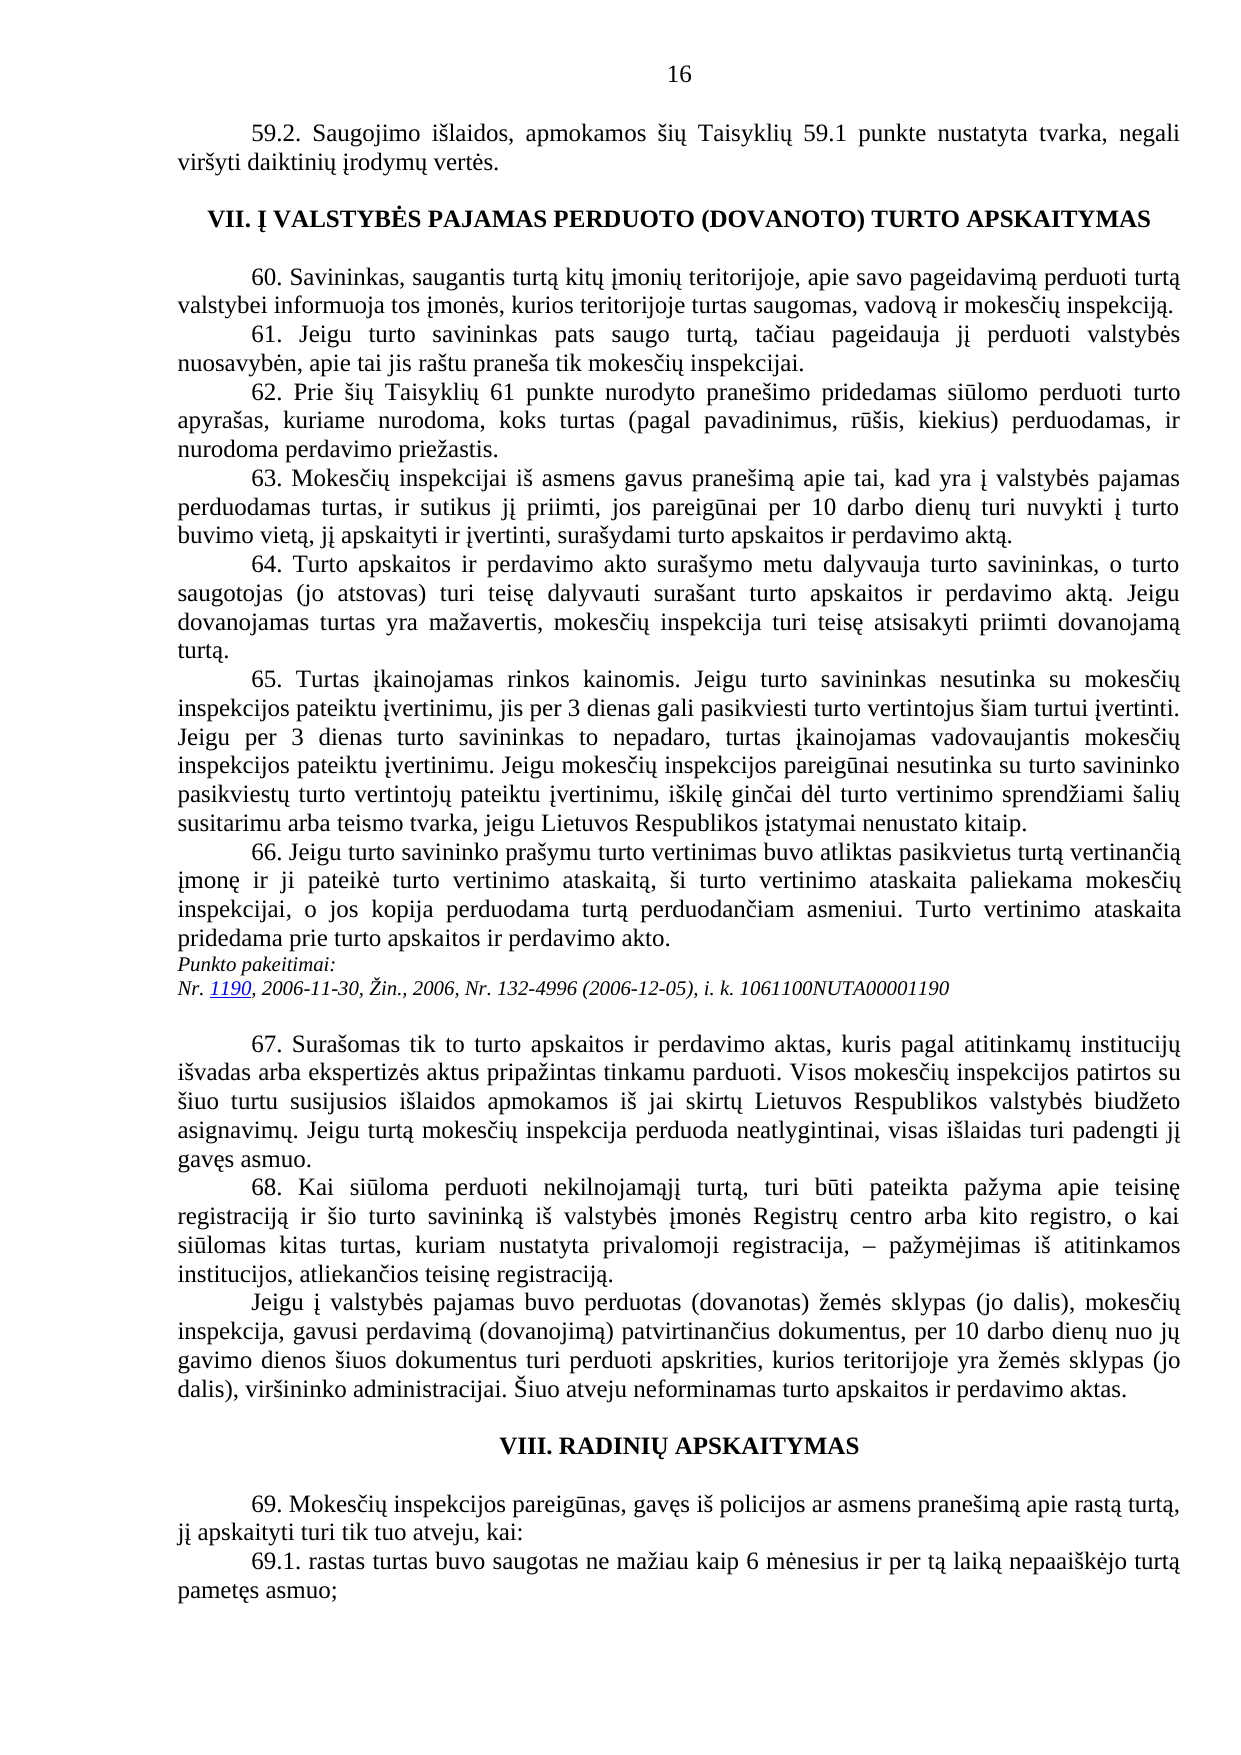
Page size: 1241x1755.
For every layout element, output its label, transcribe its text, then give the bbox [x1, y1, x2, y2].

text VIII. RADINIŲ APSKAITYMAS [177, 1431, 1181, 1460]
text 66. Jeigu turto savininko prašymu turto vertinimas buvo atliktas pasikvietus turtą vertinančią įmonę ir ji pateikė turto vertinimo ataskaitą, ši turto vertinimo ataskaita paliekama mokesčių inspekcijai, o jos kopija perduodama turtą perduodančiam asmeniui. Turto vertinimo ataskaita pridedama prie turto apskaitos ir perdavimo akto. [177, 837, 1181, 952]
text 69. Mokesčių inspekcijos pareigūnas, gavęs iš policijos ar asmens pranešimą apie rastą turtą, jį apskaityti turi tik tuo atveju, kai: [177, 1489, 1181, 1546]
text 62. Prie šių Taisyklių 61 punkte nurodyto pranešimo pridedamas siūlomo perduoti turto apyrašas, kuriame nurodoma, koks turtas (pagal pavadinimus, rūšis, kiekius) perduodamas, ir nurodoma perdavimo priežastis. [177, 377, 1181, 463]
text Jeigu į valstybės pajamas buvo perduotas (dovanotas) žemės sklypas (jo dalis), mokesčių inspekcija, gavusi perdavimą (dovanojimą) patvirtinančius dokumentus, per 10 darbo dienų nuo jų gavimo dienos šiuos dokumentus turi perduoti apskrities, kurios teritorijoje yra žemės sklypas (jo dalis), viršininko administracijai. Šiuo atveju neforminamas turto apskaitos ir perdavimo aktas. [177, 1287, 1181, 1402]
text 64. Turto apskaitos ir perdavimo akto surašymo metu dalyvauja turto savininkas, o turto saugotojas (jo atstovas) turi teisę dalyvauti surašant turto apskaitos ir perdavimo aktą. Jeigu dovanojamas turtas yra mažavertis, mokesčių inspekcija turi teisę atsisakyti priimti dovanojamą turtą. [177, 549, 1181, 664]
text 69.1. rastas turtas buvo saugotas ne mažiau kaip 6 mėnesius ir per tą laiką nepaaiškėjo turtą pametęs asmuo; [177, 1546, 1181, 1604]
text 61. Jeigu turto savininkas pats saugo turtą, tačiau pageidauja jį perduoti valstybės nuosavybėn, apie tai jis raštu praneša tik mokesčių inspekcijai. [177, 319, 1181, 377]
text VII. Į VALSTYBĖS PAJAMAS PERDUOTO (DOVANOTO) TURTO APSKAITYMAS [177, 204, 1181, 233]
text 63. Mokesčių inspekcijai iš asmens gavus pranešimą apie tai, kad yra į valstybės pajamas perduodamas turtas, ir sutikus jį priimti, jos pareigūnai per 10 darbo dienų turi nuvykti į turto buvimo vietą, jį apskaityti ir įvertinti, surašydami turto apskaitos ir perdavimo aktą. [177, 463, 1181, 549]
text 60. Savininkas, saugantis turtą kitų įmonių teritorijoje, apie savo pageidavimą perduoti turtą valstybei informuoja tos įmonės, kurios teritorijoje turtas saugomas, vadovą ir mokesčių inspekciją. [177, 262, 1181, 319]
text 67. Surašomas tik to turto apskaitos ir perdavimo aktas, kuris pagal atitinkamų institucijų išvadas arba ekspertizės aktus pripažintas tinkamu parduoti. Visos mokesčių inspekcijos patirtos su šiuo turtu susijusios išlaidos apmokamos iš jai skirtų Lietuvos Respublikos valstybės biudžeto asignavimų. Jeigu turtą mokesčių inspekcija perduoda neatlygintinai, visas išlaidas turi padengti jį gavęs asmuo. [177, 1029, 1181, 1172]
text 65. Turtas įkainojamas rinkos kainomis. Jeigu turto savininkas nesutinka su mokesčių inspekcijos pateiktu įvertinimu, jis per 3 dienas gali pasikviesti turto vertintojus šiam turtui įvertinti. Jeigu per 3 dienas turto savininkas to nepadaro, turtas įkainojamas vadovaujantis mokesčių inspekcijos pateiktu įvertinimu. Jeigu mokesčių inspekcijos pareigūnai nesutinka su turto savininko pasikviestų turto vertintojų pateiktu įvertinimu, iškilę ginčai dėl turto vertinimo sprendžiami šalių susitarimu arba teismo tvarka, jeigu Lietuvos Respublikos įstatymai nenustato kitaip. [177, 664, 1181, 837]
text 59.2. Saugojimo išlaidos, apmokamos šių Taisyklių 59.1 punkte nustatyta tvarka, negali viršyti daiktinių įrodymų vertės. [177, 118, 1181, 176]
text 68. Kai siūloma perduoti nekilnojamąjį turtą, turi būti pateikta pažyma apie teisinę registraciją ir šio turto savininką iš valstybės įmonės Registrų centro arba kito registro, o kai siūlomas kitas turtas, kuriam nustatyta privalomoji registracija, – pažymėjimas iš atitinkamos institucijos, atliekančios teisinę registraciją. [177, 1172, 1181, 1287]
text Nr. 1190, 2006-11-30, Žin., 2006, Nr. 132-4996 (2006-12-05), i. k. 1061100NUTA00001190 [177, 976, 1181, 1000]
text Punkto pakeitimai: [177, 952, 1181, 976]
